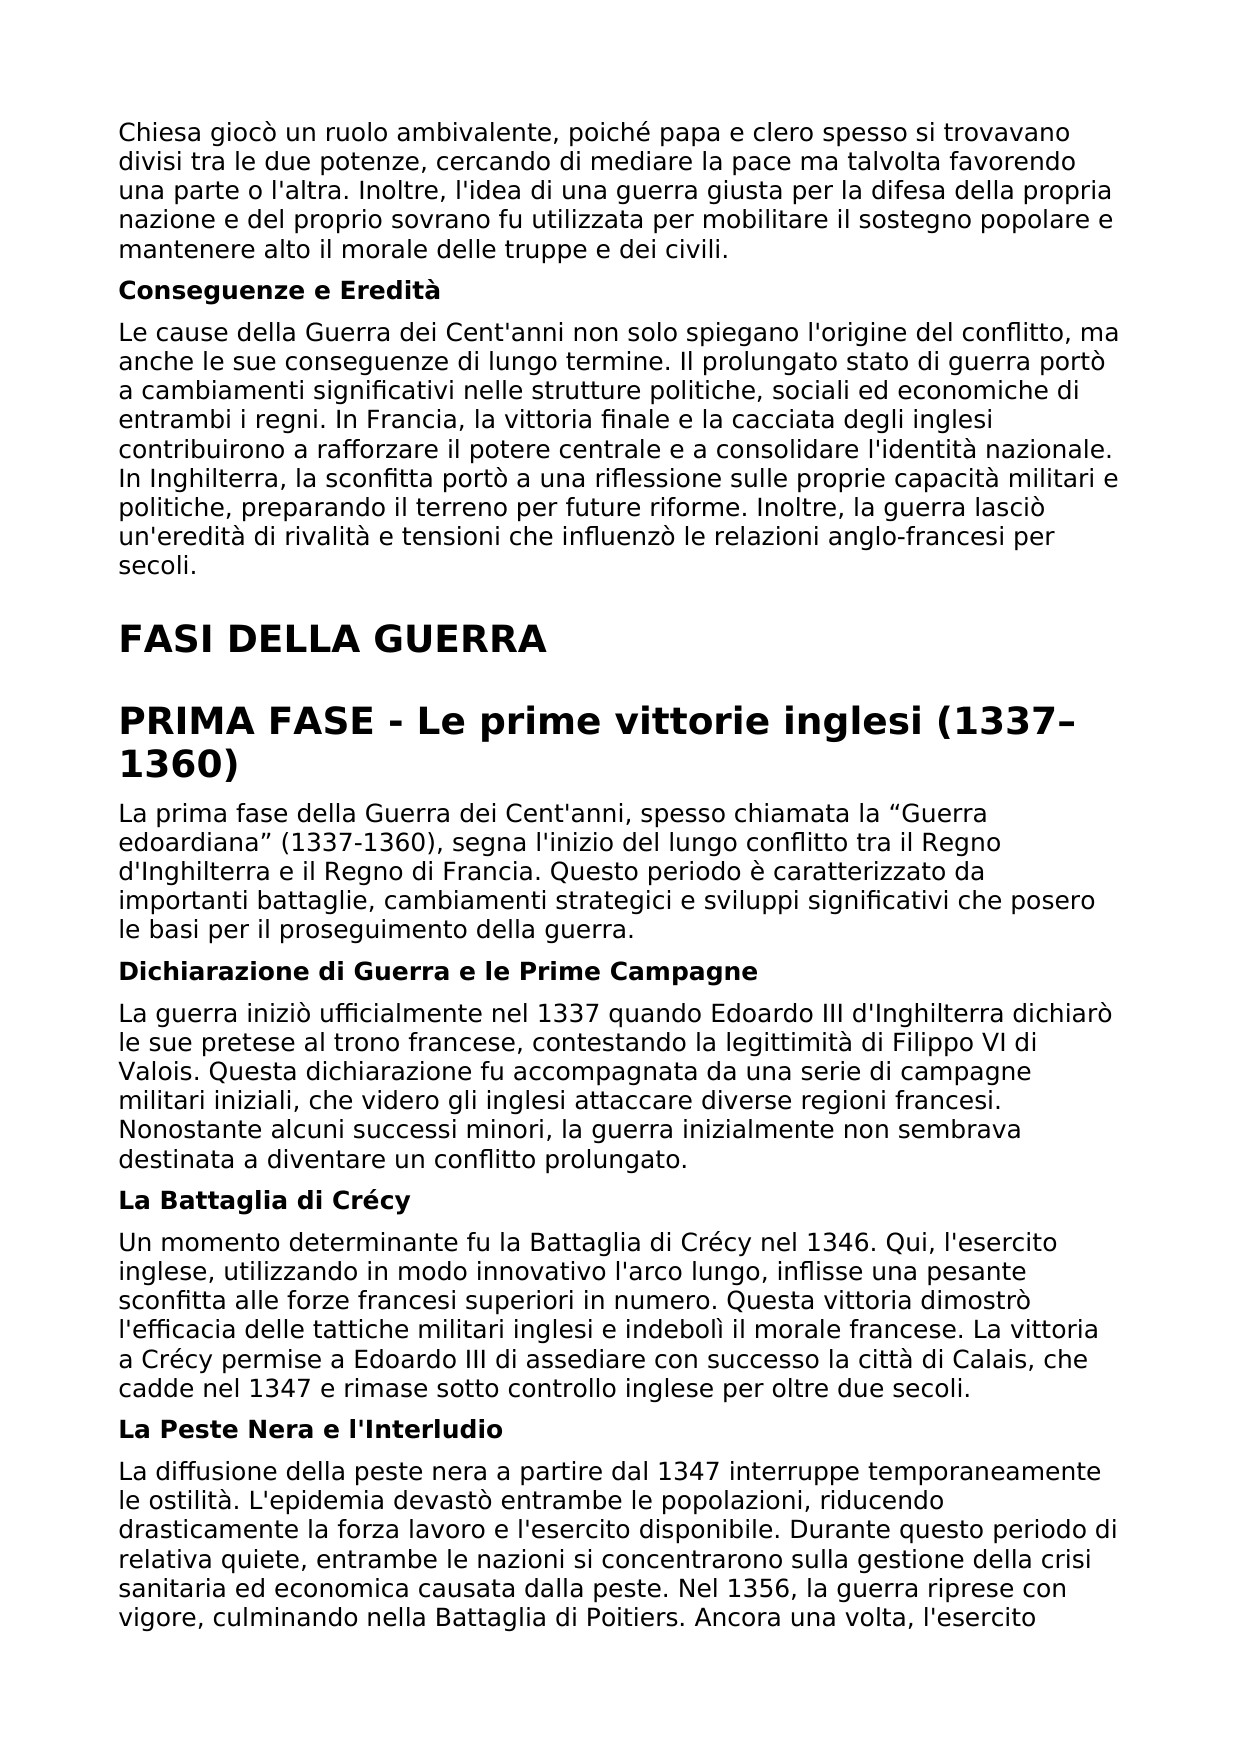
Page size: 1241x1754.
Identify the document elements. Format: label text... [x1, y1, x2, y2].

text La Battaglia di Crécy [118, 1187, 1122, 1216]
text La diffusione della peste nera a partire dal 1347 interruppe temporaneamente le ostilità. L'epidemia devastò entrambe le popolazioni, riducendo drasticamente la forza lavoro e l'esercito disponibile. Durante questo periodo di relativa quiete, entrambe le nazioni si concentrarono sulla gestione della crisi sanitaria ed economica causata dalla peste. Nel 1356, la guerra riprese con vigore, culminando nella Battaglia di Poitiers. Ancora una volta, l'esercito [118, 1457, 1122, 1632]
text Chiesa giocò un ruolo ambivalente, poiché papa e clero spesso si trovavano divisi tra le due potenze, cercando di mediare la pace ma talvolta favorendo una parte o l'altra. Inoltre, l'idea di una guerra giusta per la difesa della propria nazione e del proprio sovrano fu utilizzata per mobilitare il sostegno popolare e mantenere alto il morale delle truppe e dei civili. [118, 118, 1122, 264]
text Conseguenze e Eredità [118, 276, 1122, 306]
text Le cause della Guerra dei Cent'anni non solo spiegano l'origine del conflitto, ma anche le sue conseguenze di lungo termine. Il prolungato stato di guerra portò a cambiamenti significativi nelle strutture politiche, sociali ed economiche di entrambi i regni. In Francia, la vittoria finale e la cacciata degli inglesi contribuirono a rafforzare il potere centrale e a consolidare l'identità nazionale. In Inghilterra, la sconfitta portò a una riflessione sulle proprie capacità militari e politiche, preparando il terreno per future riforme. Inoltre, la guerra lasciò un'eredità di rivalità e tensioni che influenzò le relazioni anglo-francesi per secoli. [118, 318, 1122, 581]
subtitle PRIMA FASE - Le prime vittorie inglesi (1337–1360) [118, 699, 1122, 787]
text La guerra iniziò ufficialmente nel 1337 quando Edoardo III d'Inghilterra dichiarò le sue pretese al trono francese, contestando la legittimità di Filippo VI di Valois. Questa dichiarazione fu accompagnata da una serie di campagne militari iniziali, che videro gli inglesi attaccare diverse regioni francesi. Nonostante alcuni successi minori, la guerra inizialmente non sembrava destinata a diventare un conflitto prolungato. [118, 999, 1122, 1174]
text Dichiarazione di Guerra e le Prime Campagne [118, 957, 1122, 987]
text La prima fase della Guerra dei Cent'anni, spesso chiamata la “Guerra edoardiana” (1337-1360), segna l'inizio del lungo conflitto tra il Regno d'Inghilterra e il Regno di Francia. Questo periodo è caratterizzato da importanti battaglie, cambiamenti strategici e sviluppi significativi che posero le basi per il proseguimento della guerra. [118, 799, 1122, 945]
subtitle FASI DELLA GUERRA [118, 618, 1122, 662]
text Un momento determinante fu la Battaglia di Crécy nel 1346. Qui, l'esercito inglese, utilizzando in modo innovativo l'arco lungo, inflisse una pesante sconfitta alle forze francesi superiori in numero. Questa vittoria dimostrò l'efficacia delle tattiche militari inglesi e indebolì il morale francese. La vittoria a Crécy permise a Edoardo III di assediare con successo la città di Calais, che cadde nel 1347 e rimase sotto controllo inglese per oltre due secoli. [118, 1228, 1122, 1403]
text La Peste Nera e l'Interludio [118, 1416, 1122, 1445]
